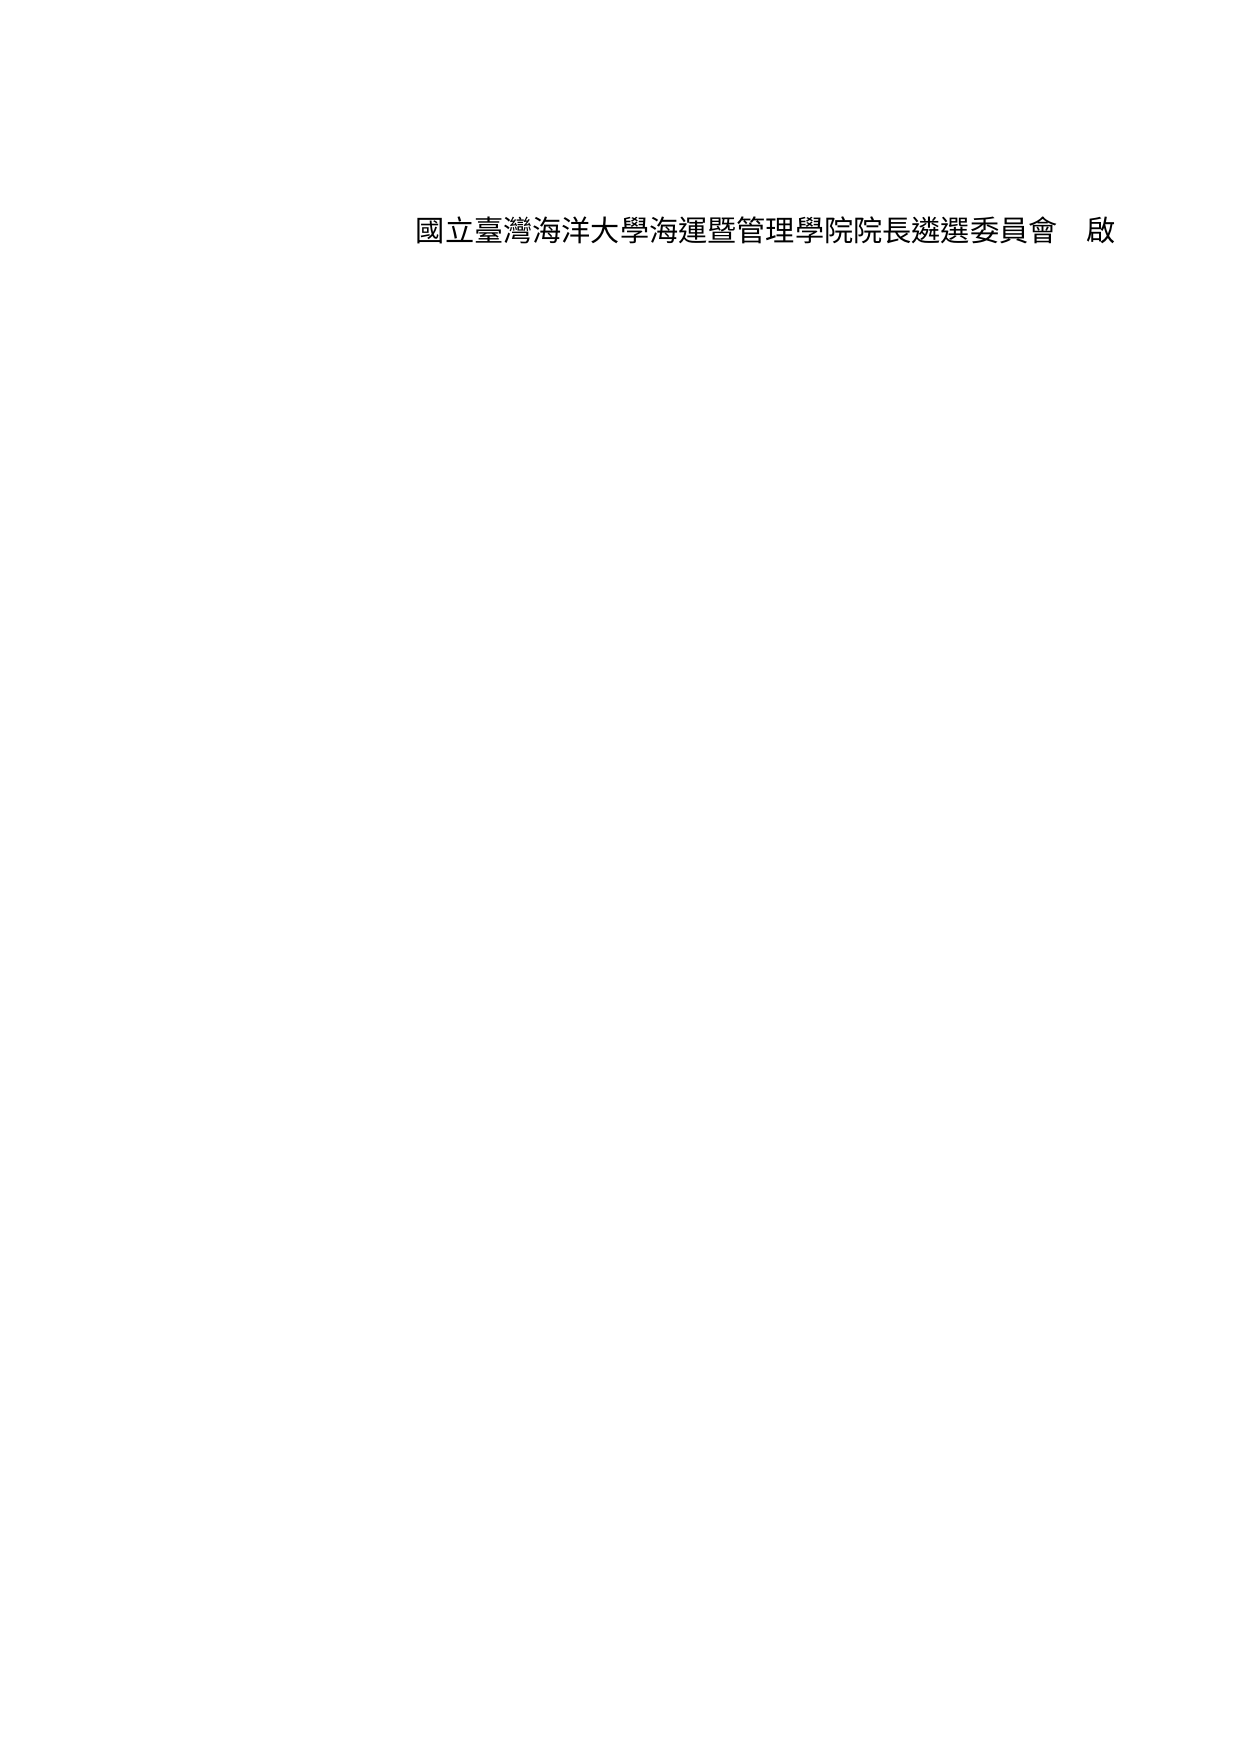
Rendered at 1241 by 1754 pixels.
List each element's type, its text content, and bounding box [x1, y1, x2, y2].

text 國立臺灣海洋大學海運暨管理學院院長遴選委員會 啟 [112, 187, 1116, 249]
